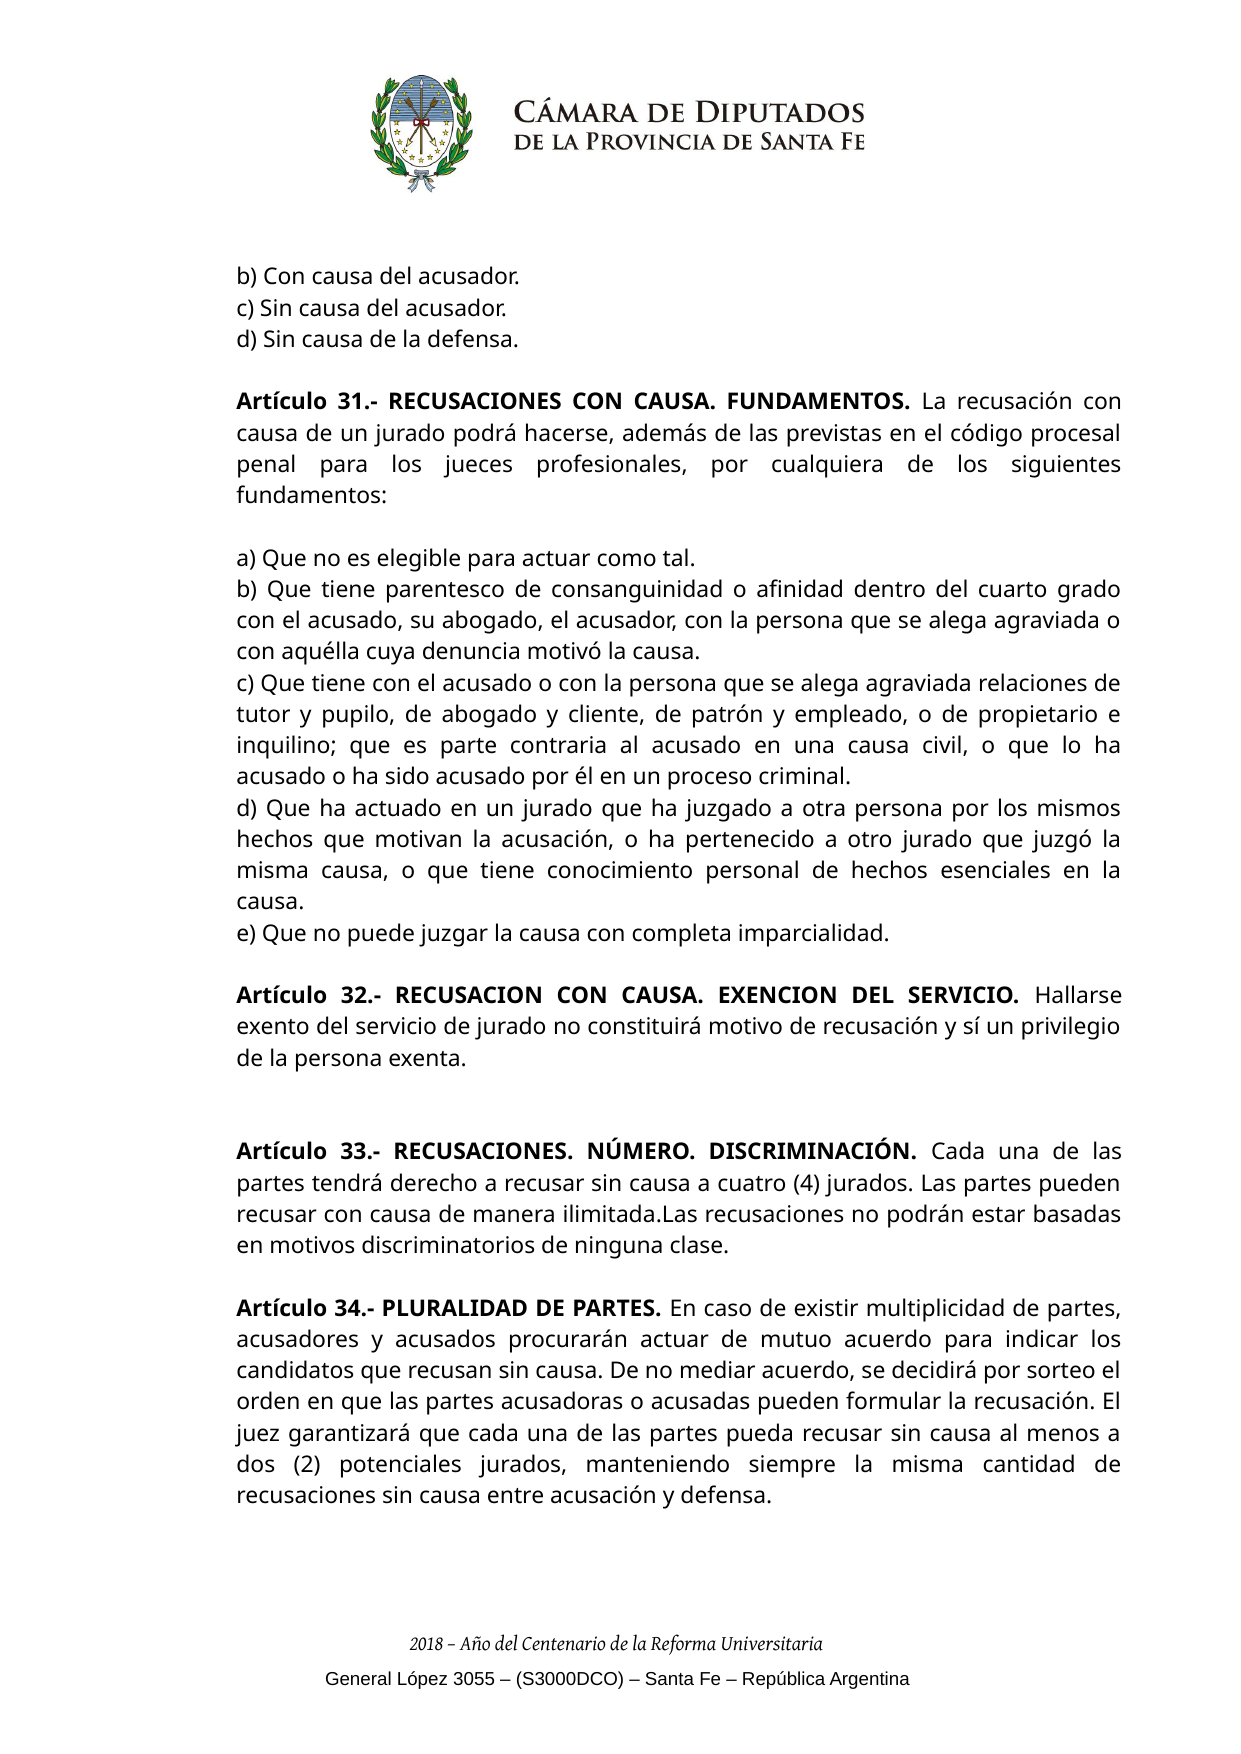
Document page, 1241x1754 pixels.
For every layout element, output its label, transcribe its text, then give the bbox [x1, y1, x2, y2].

text b) Con causa del acusador. [236, 260, 1122, 291]
text Artículo 33.- RECUSACIONES. NÚMERO. DISCRIMINACIÓN. Cada una de las partes tendrá derecho a recusar sin causa a cuatro (4) jurados. Las partes pueden recusar con causa de manera ilimitada. Las recusaciones no podrán estar basadas en motivos discriminatorios de ninguna clase. [236, 1135, 1122, 1260]
text c) Sin causa del acusador. [236, 291, 1122, 323]
text c) Que tiene con el acusado o con la persona que se alega agraviada relaciones de tutor y pupilo, de abogado y cliente, de patrón y empleado, o de propietario e inquilino; que es parte contraria al acusado en una causa civil, o que lo ha acusado o ha sido acusado por él en un proceso criminal. [236, 666, 1122, 791]
text b) Que tiene parentesco de consanguinidad o afinidad dentro del cuarto grado con el acusado, su abogado, el acusador, con la persona que se alega agraviada o con aquélla cuya denuncia motivó la causa. [236, 573, 1122, 666]
text d) Que ha actuado en un jurado que ha juzgado a otra persona por los mismos hechos que motivan la acusación, o ha pertenecido a otro jurado que juzgó la misma causa, o que tiene conocimiento personal de hechos esenciales en la causa. [236, 791, 1122, 916]
picture [370, 75, 865, 197]
text a) Que no es elegible para actuar como tal. [236, 541, 1122, 573]
text e) Que no puede juzgar la causa con completa imparcialidad. [236, 916, 1122, 948]
text Artículo 34.- PLURALIDAD DE PARTES. En caso de existir multiplicidad de partes, acusadores y acusados procurarán actuar de mutuo acuerdo para indicar los candidatos que recusan sin causa. De no mediar acuerdo, se decidirá por sorteo el orden en que las partes acusadoras o acusadas pueden formular la recusación. El juez garantizará que cada una de las partes pueda recusar sin causa al menos a dos (2) potenciales jurados, manteniendo siempre la misma cantidad de recusaciones sin causa entre acusación y defensa. [236, 1291, 1122, 1510]
text d) Sin causa de la defensa. [236, 323, 1122, 354]
text Artículo 31.- RECUSACIONES CON CAUSA. FUNDAMENTOS. La recusación con causa de un jurado podrá hacerse, además de las previstas en el código procesal penal para los jueces profesionales, por cualquiera de los siguientes fundamentos: [236, 385, 1122, 510]
text Artículo 32.- RECUSACION CON CAUSA. EXENCION DEL SERVICIO. Hallarse exento del servicio de jurado no constituirá motivo de recusación y sí un privilegio de la persona exenta. [236, 979, 1122, 1073]
